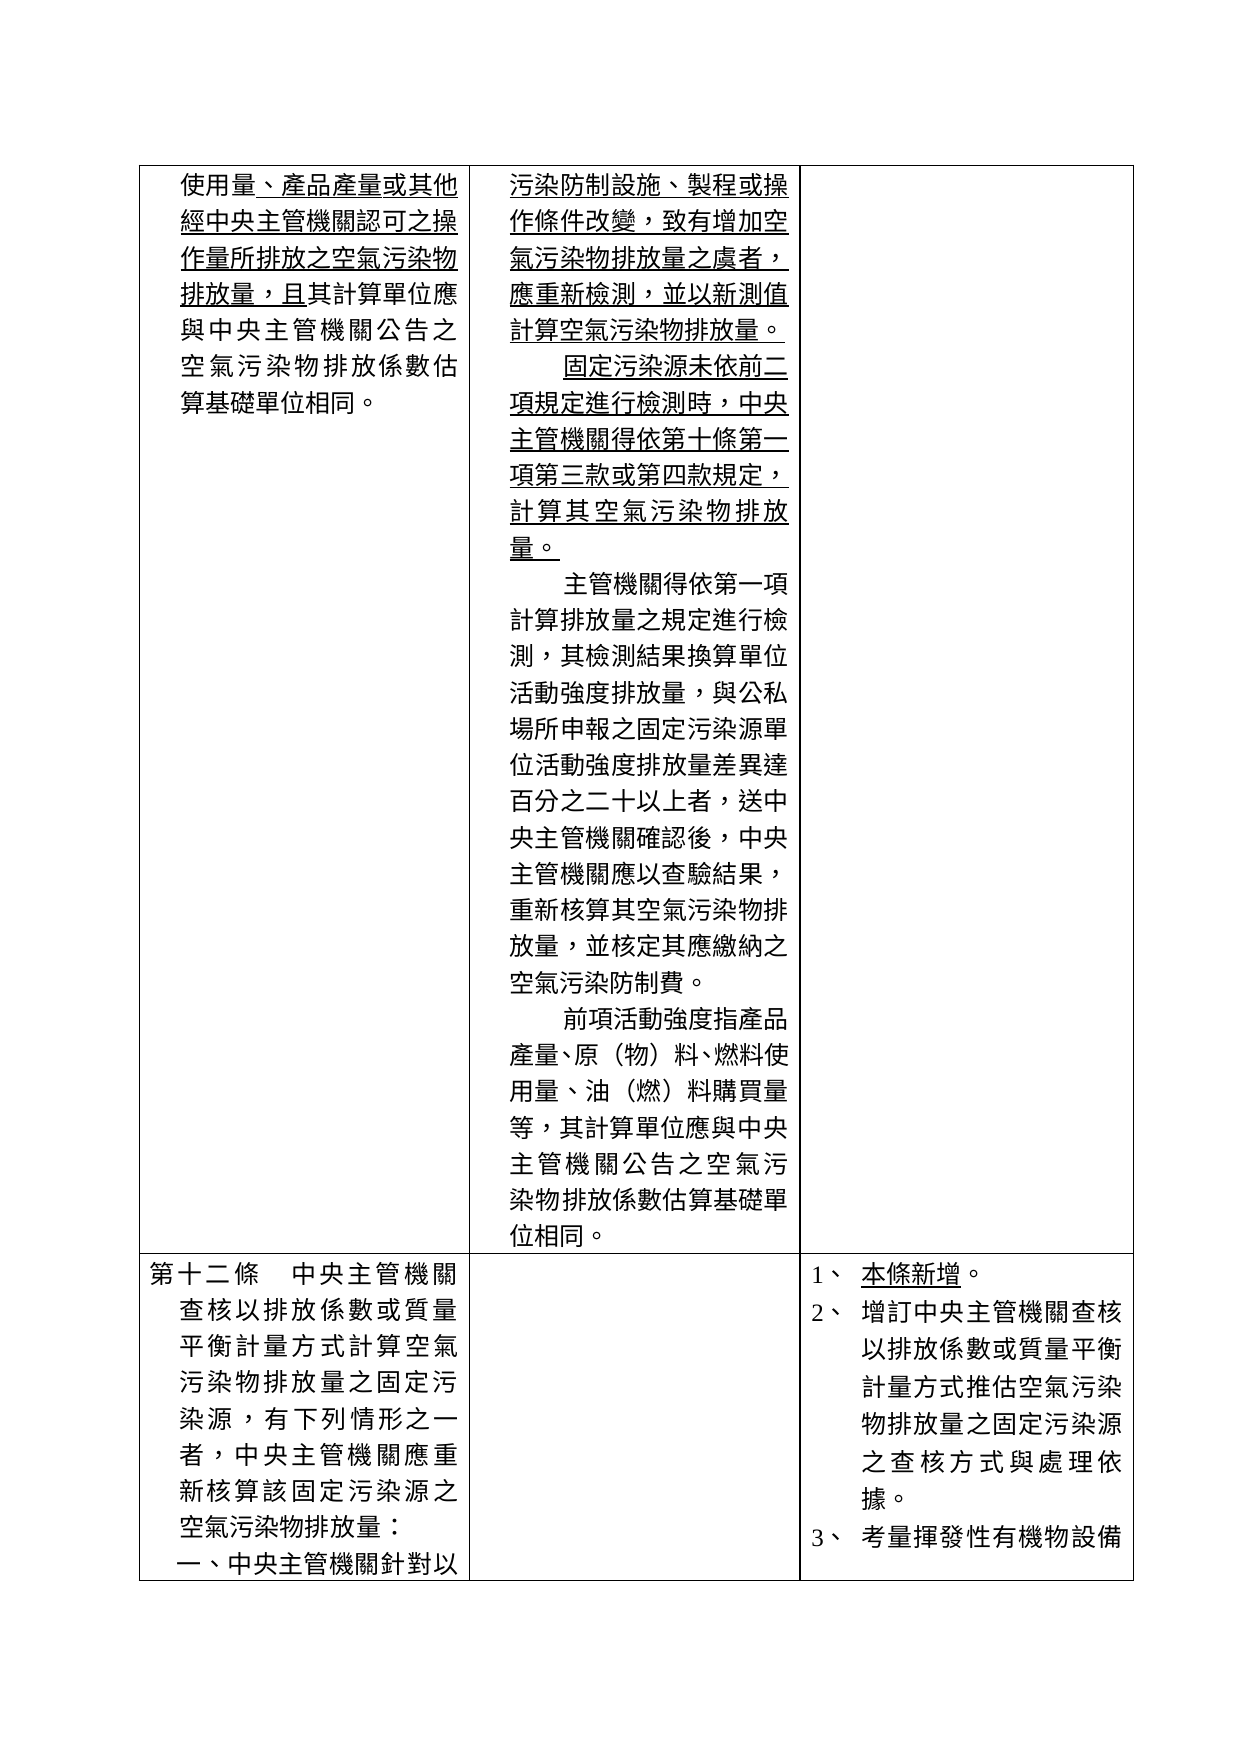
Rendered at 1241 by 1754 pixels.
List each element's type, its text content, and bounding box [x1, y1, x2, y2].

table_cell [801, 166, 1133, 1253]
table_cell [470, 1254, 799, 1580]
table_cell 使用量、產品產量或其他經中央主管機關認可之操作量所排放之空氣污染物排放量，且其計算單位應與中央主管機關公告之空氣污染物排放係數估算基礎單位相同。 [140, 166, 469, 1253]
table_cell 污染防制設施、製程或操作條件改變，致有增加空氣污染物排放量之虞者，應重新檢測，並以新測值計算空氣污染物排放量。 固定污染源未依前二項規定進行檢測時，中央主管機關得依第十條第一項第三款或第四款規定，計算其空氣污染物排放量。 主管機關得依第一項計算排放量之規定進行檢測，其檢測結果換算單位活動強度排放量，與公私場所申報之固定污染源單位活動強度排放量差異達百分之二十以上者，送中央主管機關確認後，中央主管機關應以查驗結果，重新核算其空氣污染物排放量，並核定其應繳納之空氣污染防制費。 前項活動強度指產品產量、原（物）料、燃料使用量、油（燃）料購買量等，其計算單位應與中央主管機關公告之空氣污染物排放係數估算基礎單位相同。 [470, 166, 799, 1253]
table_cell 本條新增。 增訂中央主管機關查核以排放係數或質量平衡計量方式推估空氣污染物排放量之固定污染源之查核方式與處理依據。 考量揮發性有機物設備元件缺乏抽測原則與排放量重新計算之基準，爰於修正條文第一款增列設備元件揮發性有機物洩漏濃度之元件個數抽測比例與抽測結果與公私場所申報結果不符合者之重新認定規定，並配合公告「公私場所固定污染源設備元件抽測原則及排放量重新計算規定」。 配合公告係數中1000V與1000Vh授權主管機關可稽查原(物)料中揮發性有機物成分含量重量百分比及參考許可證記載相關條件之容許差值規定，得有百分之十之容許差值，爰增列修正條文第二款原(物)料中揮發性有機物成分含量重量百分比之抽測規定，其抽測結果與申報內容之重量百分比差異達百分之十以上之重新認定。 [801, 1254, 1133, 1580]
table_cell 第十二條 中央主管機關查核以排放係數或質量平衡計量方式計算空氣污染物排放量之固定污染源，有下列情形之一者，中央主管機關應重新核算該固定污染源之空氣污染物排放量： 一、中央主管機關針對以 [140, 1254, 469, 1580]
